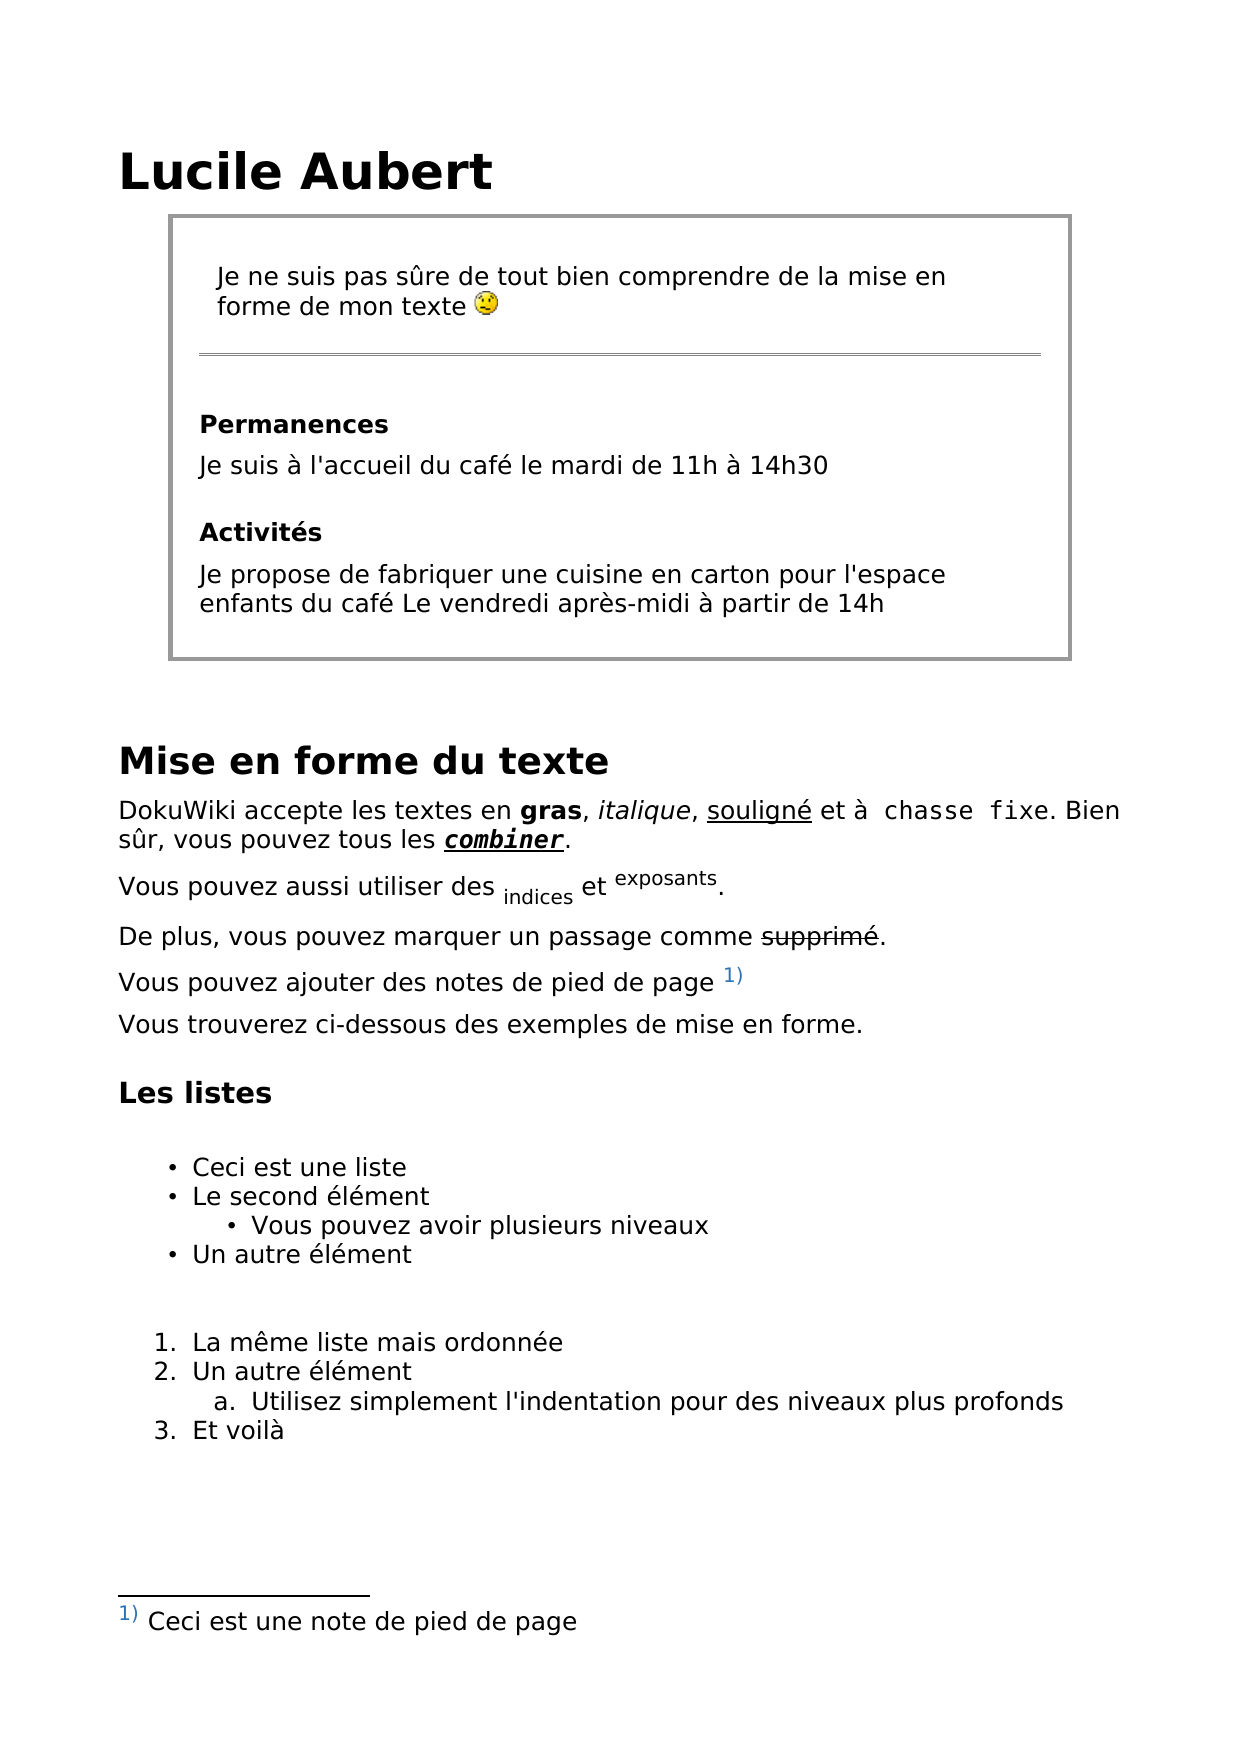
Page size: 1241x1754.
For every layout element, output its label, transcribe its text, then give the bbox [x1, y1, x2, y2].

text Vous trouverez ci-dessous des exemples de mise en forme. [118, 1010, 1122, 1039]
list Utilisez simplement l'indentation pour des niveaux plus profonds [236, 1387, 1122, 1416]
text Vous pouvez ajouter des notes de pied de page [118, 964, 1122, 998]
text Vous pouvez aussi utiliser des indices et exposants. [118, 867, 1122, 909]
subtitle Mise en forme du texte [118, 740, 1122, 784]
text Ceci est une note de pied de page [118, 1602, 1122, 1636]
subtitle Lucile Aubert [118, 143, 1122, 201]
list Le second élément [177, 1182, 1122, 1211]
subtitle Les listes [118, 1077, 1122, 1111]
list La même liste mais ordonnée [177, 1328, 1122, 1358]
list Vous pouvez avoir plusieurs niveaux [236, 1211, 1122, 1240]
list Un autre élément [177, 1240, 1122, 1269]
list Et voilà [177, 1416, 1122, 1445]
list Ceci est une liste [177, 1153, 1122, 1182]
text De plus, vous pouvez marquer un passage comme supprimé. [118, 922, 1122, 951]
table_header Je ne suis pas sûre de tout bien comprendre de la mise en forme de mon texte Permanences Je suis à l'accueil du café le mardi de 11h à 14h30 Activités Je propose de fabriquer une cuisine en carton pour l'espace enfants du café Le vendredi après-midi à partir de 14h [181, 227, 1059, 648]
text DokuWiki accepte les textes en gras, italique, souligné et à chasse fixe. Bien sûr, vous pouvez tous les combiner. [118, 796, 1122, 854]
list Un autre élément [177, 1358, 1122, 1387]
picture [474, 291, 498, 315]
